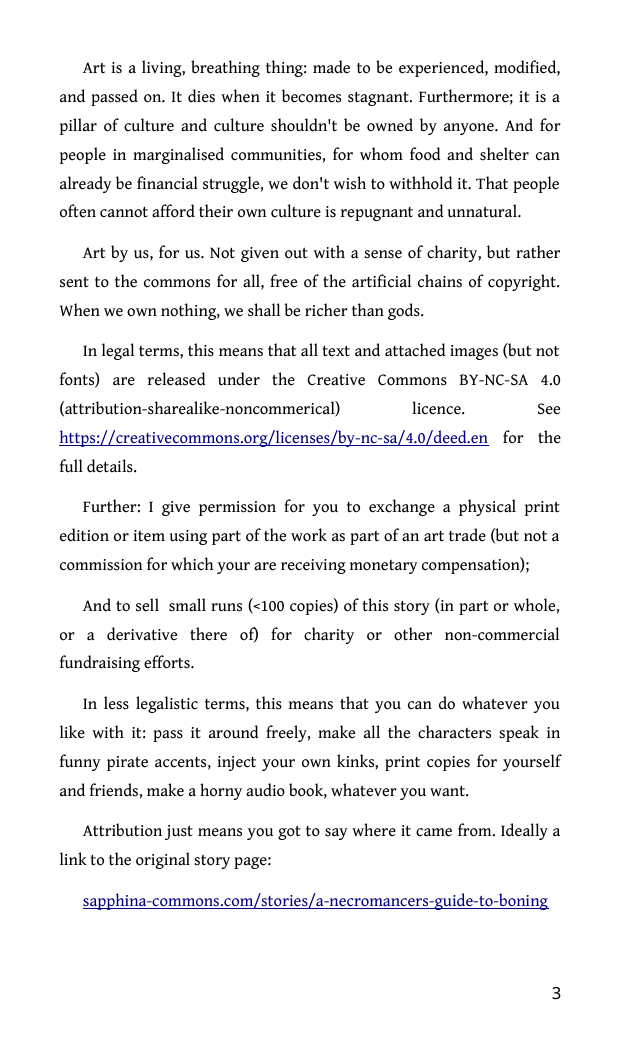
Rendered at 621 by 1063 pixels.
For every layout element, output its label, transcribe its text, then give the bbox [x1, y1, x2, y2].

text Art is a living, breathing thing: made to be experienced, modified, and passed on. It dies when it becomes stagnant. Furthermore; it is a pillar of culture and culture shouldn't be owned by anyone. And for people in marginalised communities, for whom food and shelter can already be financial struggle, we don't wish to withhold it. That people often cannot afford their own culture is repugnant and unnatural. [59, 59, 561, 223]
text And to sell small runs (<100 copies) of this story (in part or whole, or a derivative there of) for charity or other non-commercial fundraising efforts. [59, 597, 561, 674]
text Further: I give permission for you to exchange a physical print edition or item using part of the work as part of an art trade (but not a commission for which your are receiving monetary compensation); [59, 498, 561, 575]
text sapphina-commons.com/stories/a-necromancers-guide-to-boning [59, 892, 561, 911]
text In legal terms, this means that all text and attached images (but not fonts) are released under the Creative Commons BY-NC-SA 4.0 (attribution-sharealike-noncommerical) licence. See https://creativecommons.org/licenses/by-nc-sa/4.0/deed.en for the full details. [59, 342, 561, 477]
text Art by us, for us. Not given out with a sense of charity, but rather sent to the commons for all, free of the artificial chains of copyright. When we own nothing, we shall be richer than gods. [59, 244, 561, 321]
text In less legalistic terms, this means that you can do whatever you like with it: pass it around freely, make all the characters speak in funny pirate accents, inject your own kinks, print copies for yourself and friends, make a horny audio book, whatever you want. [59, 695, 561, 801]
text Attribution just means you got to say where it came from. Ideally a link to the original story page: [59, 822, 561, 870]
